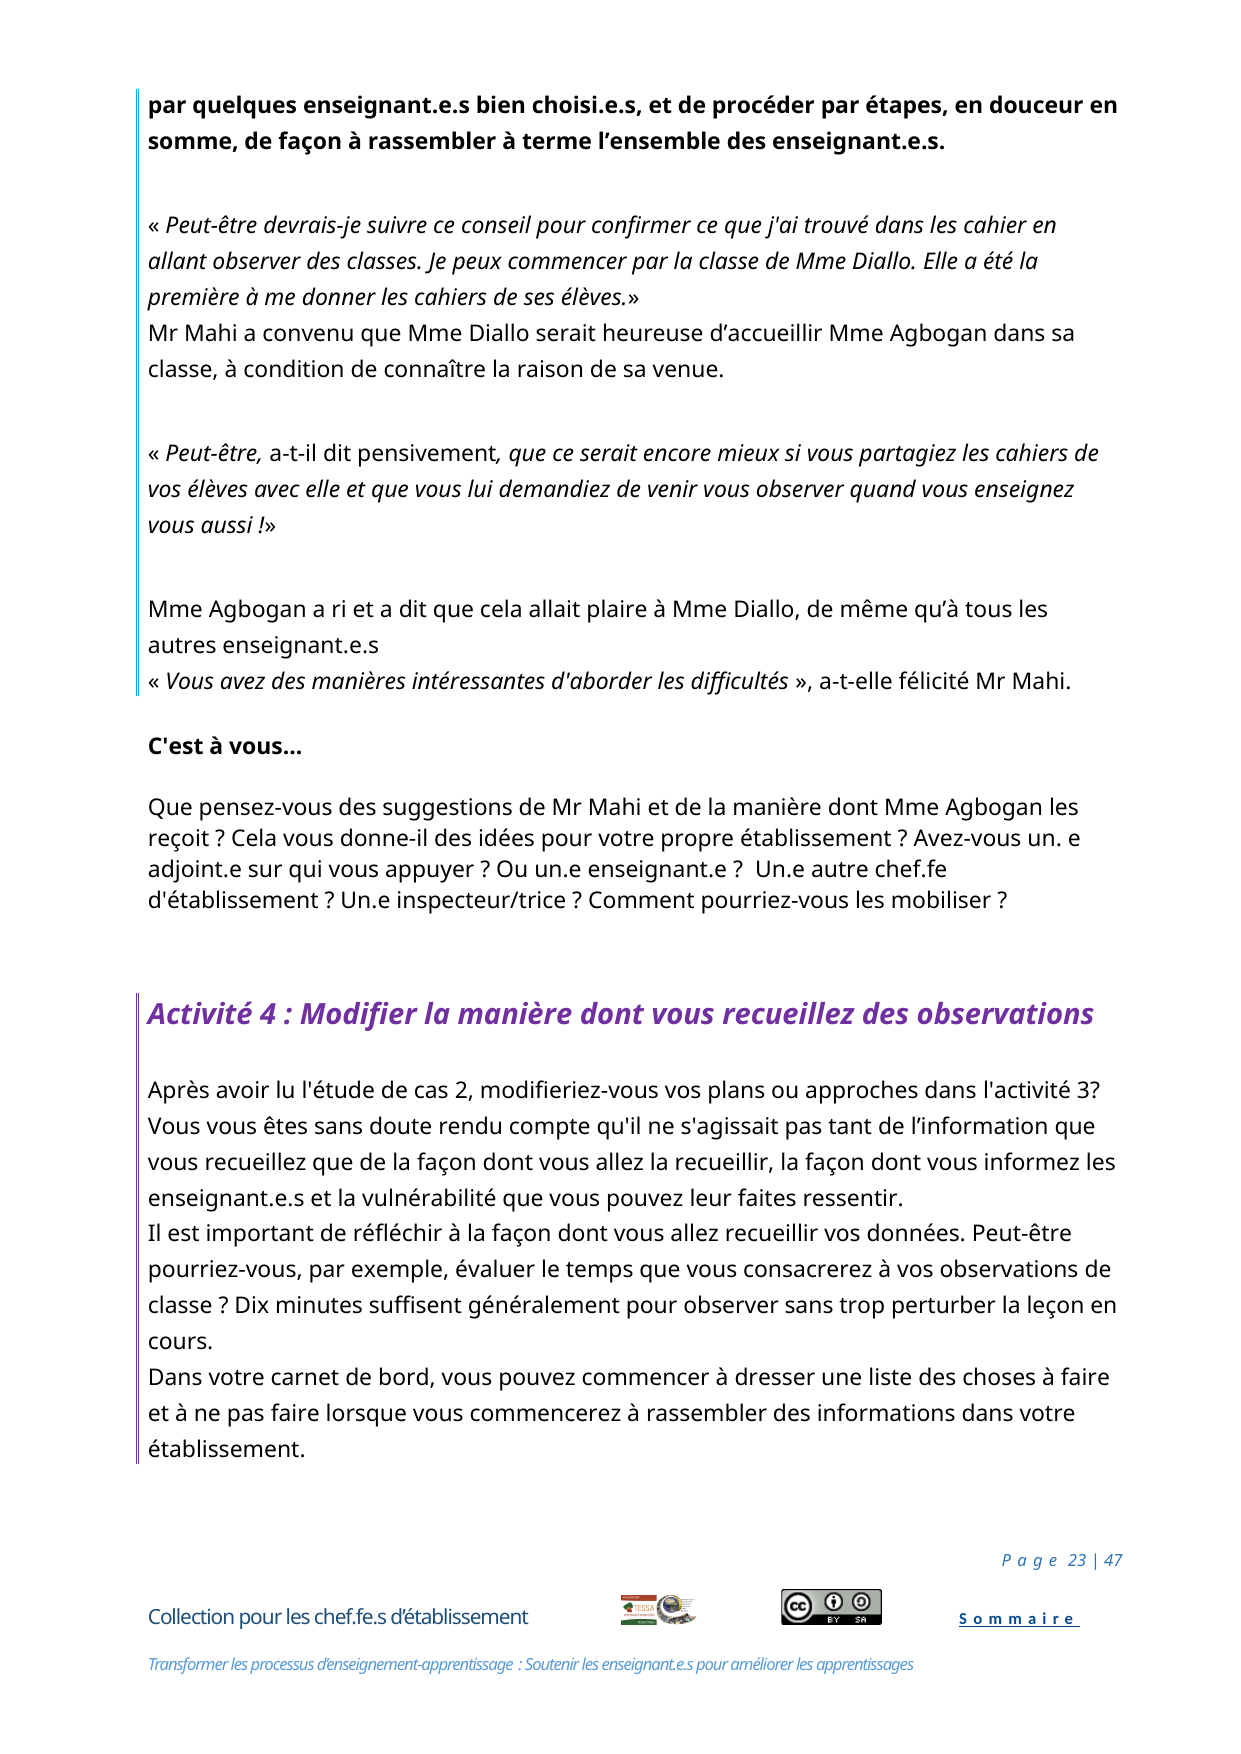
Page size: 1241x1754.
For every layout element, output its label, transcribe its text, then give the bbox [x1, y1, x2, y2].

picture [621, 1595, 697, 1625]
text par quelques enseignant.e.s bien choisi.e.s, et de procéder par étapes, en douceur en somme, de façon à rassembler à terme l’ensemble des enseignant.e.s. [148, 89, 1122, 156]
text C'est à vous... [148, 730, 1122, 762]
text Activité 4 : Modifier la manière dont vous recueillez des observations Après avoir lu l'étude de cas 2, modifieriez-vous vos plans ou approches dans l'activité 3? Vous vous êtes sans doute rendu compte qu'il ne s'agissait pas tant de l’information que vous recueillez que de la façon dont vous allez la recueillir, la façon dont vous informez les enseignant.e.s et la vulnérabilité que vous pouvez leur faites ressentir. Il est important de réfléchir à la façon dont vous allez recueillir vos données. Peut-être pourriez-vous, par exemple, évaluer le temps que vous consacrerez à vos observations de classe ? Dix minutes suffisent généralement pour observer sans trop perturber la leçon en cours. Dans votre carnet de bord, vous pouvez commencer à dresser une liste des choses à faire et à ne pas faire lorsque vous commencerez à rassembler des informations dans votre établissement. [139, 993, 1122, 1464]
text Mme Agbogan a ri et a dit que cela allait plaire à Mme Diallo, de même qu’à tous les autres enseignant.e.s « Vous avez des manières intéressantes d'aborder les difficultés », a-t-elle félicité Mr Mahi. [139, 557, 1122, 696]
text Que pensez-vous des suggestions de Mr Mahi et de la manière dont Mme Agbogan les reçoit ? Cela vous donne-il des idées pour votre propre établissement ? Avez-vous un. e adjoint.e sur qui vous appuyer ? Ou un.e enseignant.e ? Un.e autre chef.fe d'établissement ? Un.e inspecteur/trice ? Comment pourriez-vous les mobiliser ? [148, 791, 1122, 916]
text « Peut-être, a-t-il dit pensivement, que ce serait encore mieux si vous partagiez les cahiers de vos élèves avec elle et que vous lui demandiez de venir vous observer quand vous enseignez vous aussi !» [139, 401, 1122, 540]
picture [781, 1589, 882, 1625]
text « Peut-être devrais-je suivre ce conseil pour confirmer ce que j'ai trouvé dans les cahier en allant observer des classes. Je peux commencer par la classe de Mme Diallo. Elle a été la première à me donner les cahiers de ses élèves.» Mr Mahi a convenu que Mme Diallo serait heureuse d’accueillir Mme Agbogan dans sa classe, à condition de connaître la raison de sa venue. [139, 173, 1122, 384]
